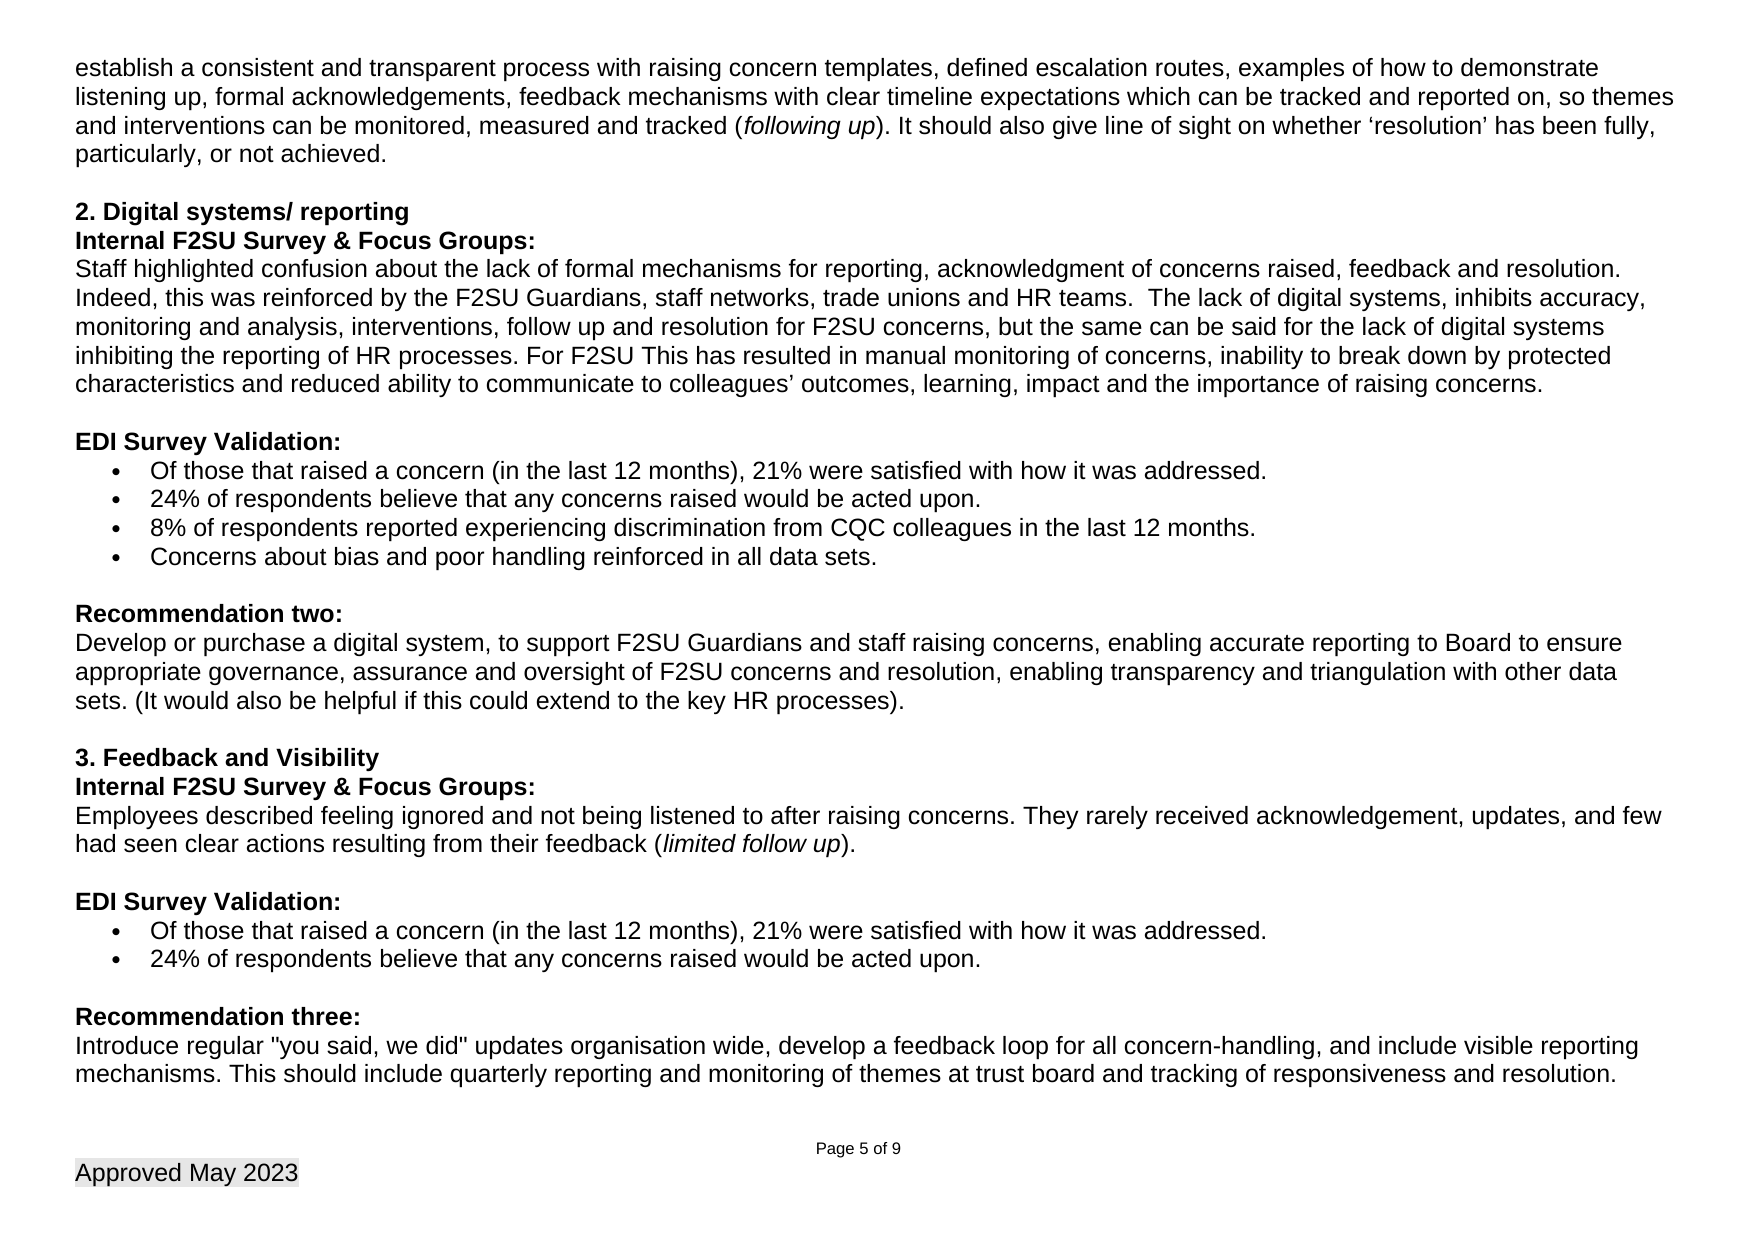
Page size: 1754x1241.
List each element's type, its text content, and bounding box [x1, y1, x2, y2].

text Internal F2SU Survey & Focus Groups: Staff highlighted confusion about the lack of formal mechanisms for reporting, acknowledgment of concerns raised, feedback and resolution. Indeed, this was reinforced by the F2SU Guardians, staff networks, trade unions and HR teams. The lack of digital systems, inhibits accuracy, monitoring and analysis, interventions, follow up and resolution for F2SU concerns, but the same can be said for the lack of digital systems inhibiting the reporting of HR processes. For F2SU This has resulted in manual monitoring of concerns, inability to break down by protected characteristics and reduced ability to communicate to colleagues’ outcomes, learning, impact and the importance of raising concerns. [75, 226, 1679, 398]
text 2. Digital systems/ reporting [75, 197, 1679, 226]
text 3. Feedback and Visibility [75, 743, 1679, 772]
list Concerns about bias and poor handling reinforced in all data sets. [112, 542, 1679, 571]
text Recommendation two: [75, 599, 1679, 628]
text establish a consistent and transparent process with raising concern templates, defined escalation routes, examples of how to demonstrate listening up, formal acknowledgements, feedback mechanisms with clear timeline expectations which can be tracked and reported on, so themes and interventions can be monitored, measured and tracked (following up). It should also give line of sight on whether ‘resolution’ has been fully, particularly, or not achieved. [75, 53, 1679, 168]
text Recommendation three: Introduce regular "you said, we did" updates organisation wide, develop a feedback loop for all concern-handling, and include visible reporting mechanisms. This should include quarterly reporting and monitoring of themes at trust board and tracking of responsiveness and resolution. [75, 1002, 1679, 1088]
text Internal F2SU Survey & Focus Groups: Employees described feeling ignored and not being listened to after raising concerns. They rarely received acknowledgement, updates, and few had seen clear actions resulting from their feedback (limited follow up). [75, 772, 1679, 858]
list 8% of respondents reported experiencing discrimination from CQC colleagues in the last 12 months. [112, 513, 1679, 542]
text Develop or purchase a digital system, to support F2SU Guardians and staff raising concerns, enabling accurate reporting to Board to ensure appropriate governance, assurance and oversight of F2SU concerns and resolution, enabling transparency and triangulation with other data sets. (It would also be helpful if this could extend to the key HR processes). [75, 628, 1679, 714]
list 24% of respondents believe that any concerns raised would be acted upon. [112, 484, 1679, 513]
text EDI Survey Validation: [75, 887, 1679, 916]
list 24% of respondents believe that any concerns raised would be acted upon. [112, 944, 1679, 973]
list Of those that raised a concern (in the last 12 months), 21% were satisfied with how it was addressed. [112, 916, 1679, 944]
text EDI Survey Validation: [75, 427, 1679, 456]
list Of those that raised a concern (in the last 12 months), 21% were satisfied with how it was addressed. [112, 456, 1679, 484]
